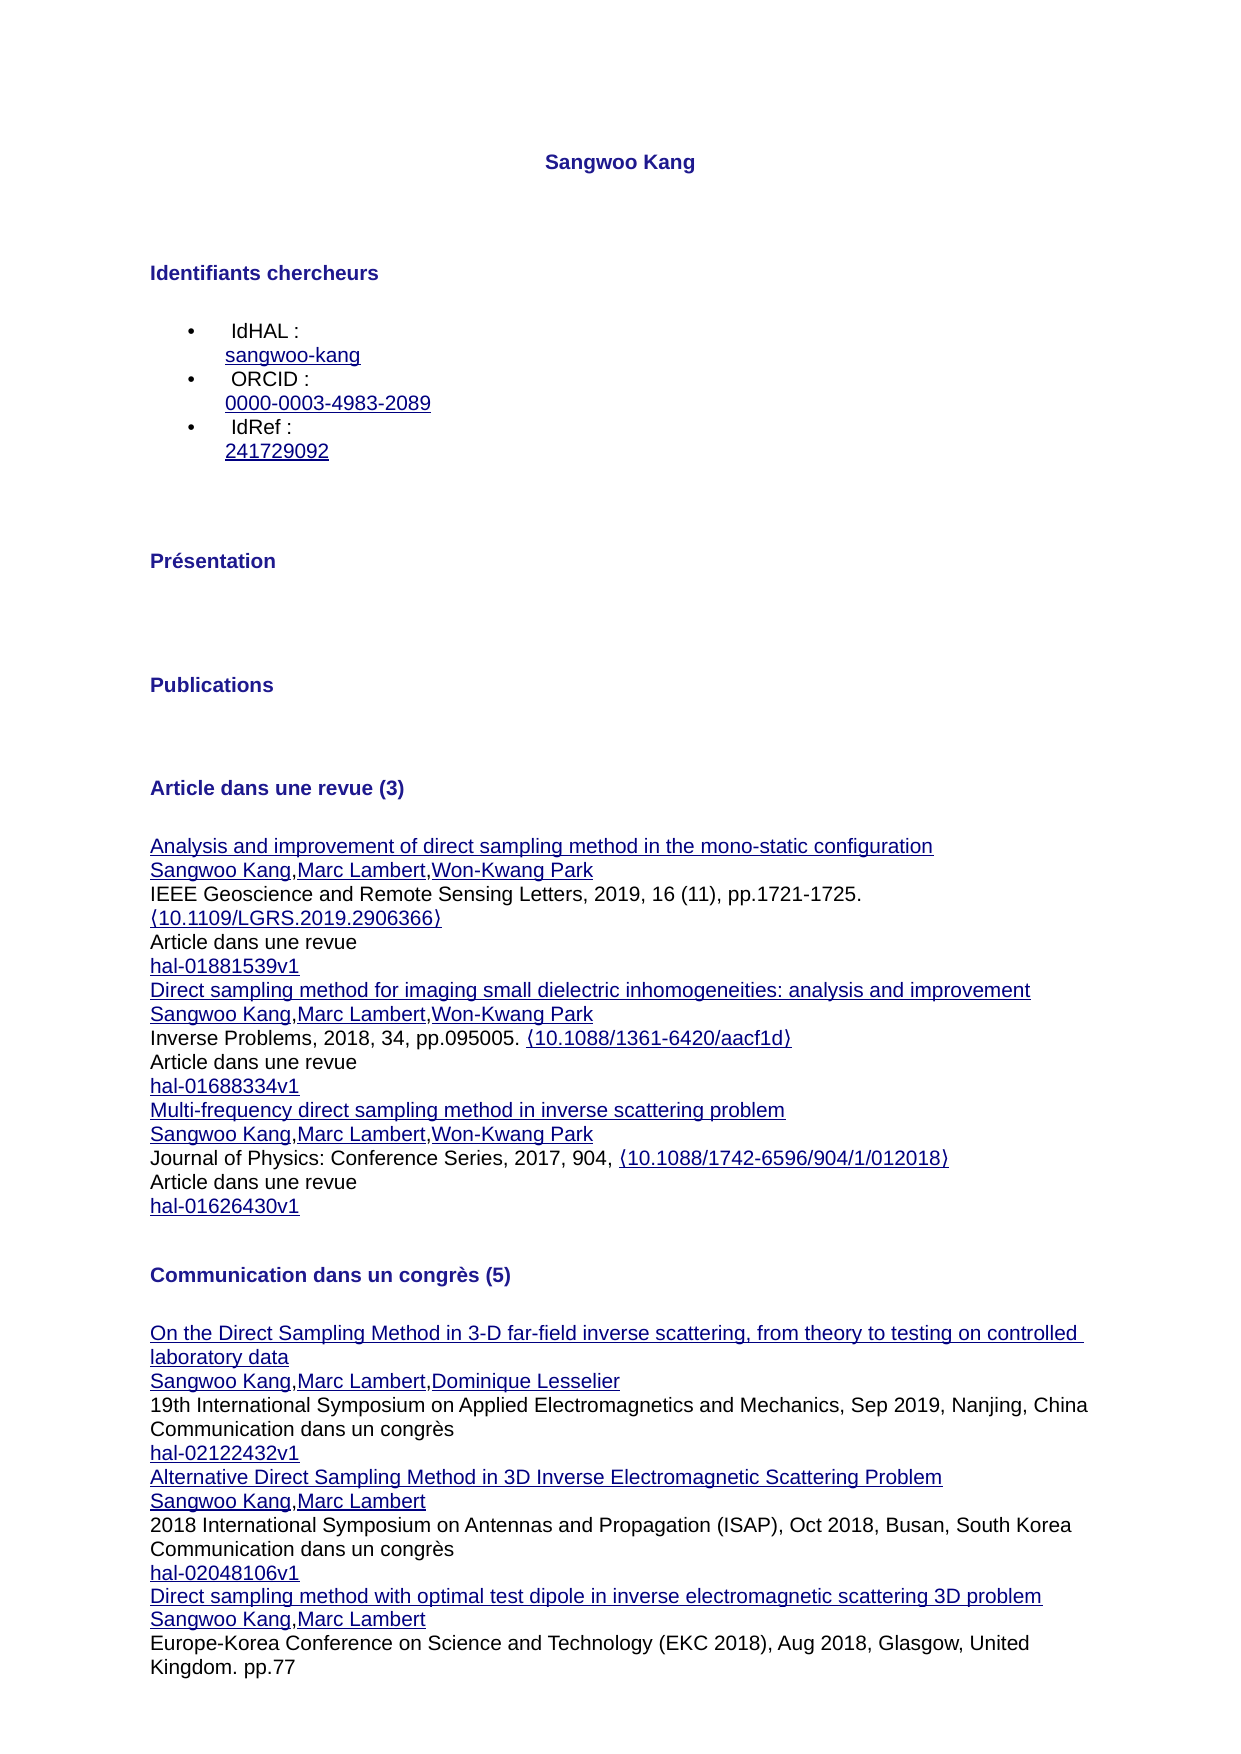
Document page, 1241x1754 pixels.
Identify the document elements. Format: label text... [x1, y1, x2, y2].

list sangwoo-kang [187, 343, 1090, 367]
subtitle Article dans une revue (3) [150, 776, 1090, 800]
list 241729092 [187, 438, 1090, 462]
subtitle Communication dans un congrès (5) [150, 1262, 1090, 1286]
subtitle Sangwoo Kang [150, 150, 1090, 174]
list IdRef : [187, 414, 1090, 438]
table_cell Direct sampling method with optimal test dipole in inverse electromagnetic scattering 3D problem Sangwoo Kang,Marc Lambert Europe-Korea Conference on Science and Technology (EKC 2018), Aug 2018, Glasgow, United Kingdom. pp.77 [150, 1584, 1090, 1679]
table_cell Alternative Direct Sampling Method in 3D Inverse Electromagnetic Scattering Problem Sangwoo Kang,Marc Lambert 2018 International Symposium on Antennas and Propagation (ISAP), Oct 2018, Busan, South Korea Communication dans un congrès hal-02048106v1 [150, 1465, 1090, 1584]
table_cell Multi-frequency direct sampling method in inverse scattering problem Sangwoo Kang,Marc Lambert,Won-Kwang Park Journal of Physics: Conference Series, 2017, 904, ⟨10.1088/1742-6596/904/1/012018⟩ Article dans une revue hal-01626430v1 [150, 1098, 1090, 1218]
subtitle Identifiants chercheurs [150, 260, 1090, 284]
table_cell Direct sampling method for imaging small dielectric inhomogeneities: analysis and improvement Sangwoo Kang,Marc Lambert,Won-Kwang Park Inverse Problems, 2018, 34, pp.095005. ⟨10.1088/1361-6420/aacf1d⟩ Article dans une revue hal-01688334v1 [150, 978, 1090, 1098]
table_header Analysis and improvement of direct sampling method in the mono-static configuration Sangwoo Kang,Marc Lambert,Won-Kwang Park IEEE Geoscience and Remote Sensing Letters, 2019, 16 (11), pp.1721-1725. ⟨10.1109/LGRS.2019.2906366⟩ Article dans une revue hal-01881539v1 [150, 834, 1090, 978]
list 0000-0003-4983-2089 [187, 391, 1090, 414]
table_header On the Direct Sampling Method in 3-D far-field inverse scattering, from theory to testing on controlled laboratory data Sangwoo Kang,Marc Lambert,Dominique Lesselier 19th International Symposium on Applied Electromagnetics and Mechanics, Sep 2019, Nanjing, China Communication dans un congrès hal-02122432v1 [150, 1321, 1090, 1464]
subtitle Publications [150, 673, 1090, 697]
list ORCID : [187, 367, 1090, 391]
list IdHAL : [187, 319, 1090, 343]
subtitle Présentation [150, 549, 1090, 573]
